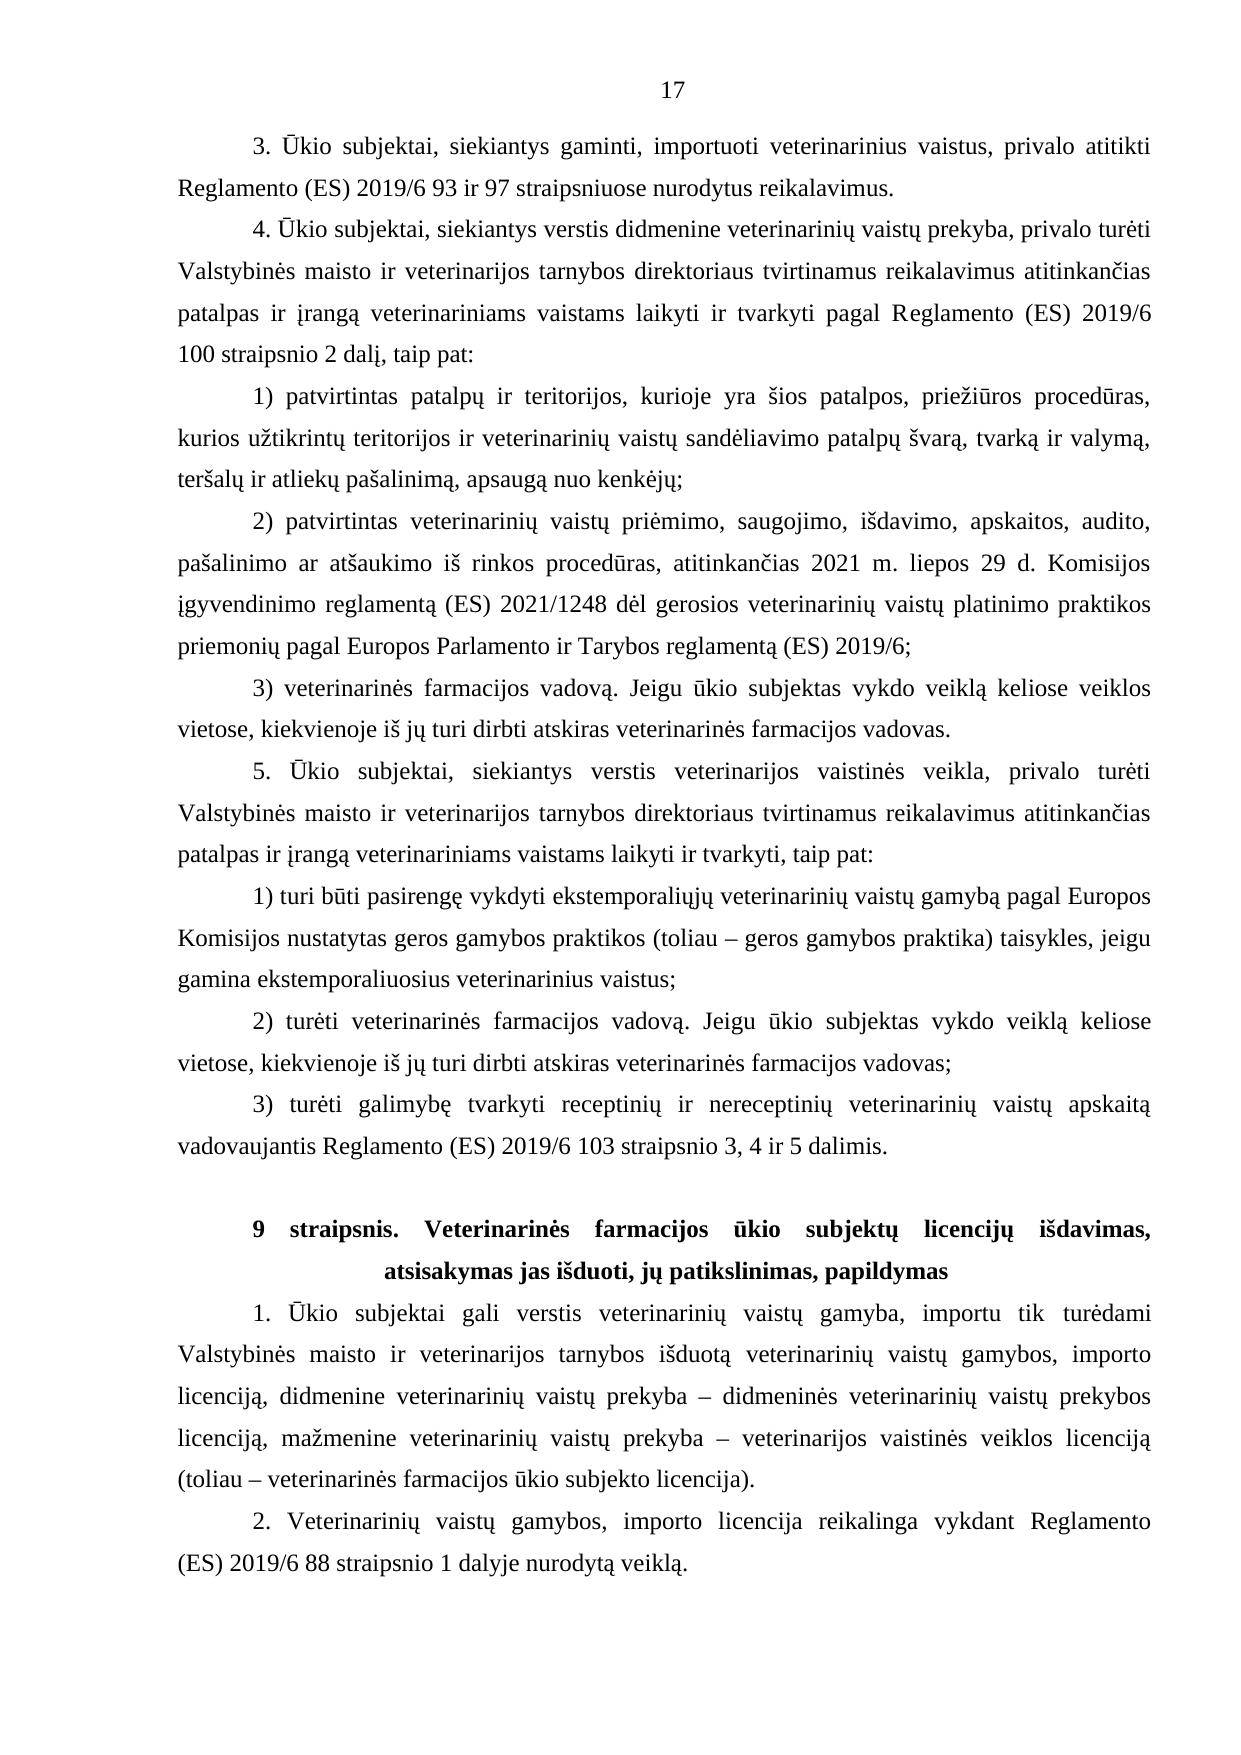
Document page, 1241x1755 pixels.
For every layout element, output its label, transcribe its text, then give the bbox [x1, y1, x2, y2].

text 2) patvirtintas veterinarinių vaistų priėmimo, saugojimo, išdavimo, apskaitos, audito, pašalinimo ar atšaukimo iš rinkos procedūras, atitinkančias 2021 m. liepos 29 d. Komisijos įgyvendinimo reglamentą (ES) 2021/1248 dėl gerosios veterinarinių vaistų platinimo praktikos priemonių pagal Europos Parlamento ir Tarybos reglamentą (ES) 2019/6; [177, 493, 1152, 660]
text 2) turėti veterinarinės farmacijos vadovą. Jeigu ūkio subjektas vykdo veiklą keliose vietose, kiekvienoje iš jų turi dirbti atskiras veterinarinės farmacijos vadovas; [177, 993, 1152, 1076]
text 3) veterinarinės farmacijos vadovą. Jeigu ūkio subjektas vykdo veiklą keliose veiklos vietose, kiekvienoje iš jų turi dirbti atskiras veterinarinės farmacijos vadovas. [177, 660, 1152, 743]
text 5. Ūkio subjektai, siekiantys verstis veterinarijos vaistinės veikla, privalo turėti Valstybinės maisto ir veterinarijos tarnybos direktoriaus tvirtinamus reikalavimus atitinkančias patalpas ir įrangą veterinariniams vaistams laikyti ir tvarkyti, taip pat: [177, 743, 1152, 868]
text 3) turėti galimybę tvarkyti receptinių ir nereceptinių veterinarinių vaistų apskaitą vadovaujantis Reglamento (ES) 2019/6 103 straipsnio 3, 4 ir 5 dalimis. [177, 1076, 1152, 1160]
text 9 straipsnis. Veterinarinės farmacijos ūkio subjektų licencijų išdavimas, atsisakymas jas išduoti, jų patikslinimas, papildymas [252, 1201, 1152, 1285]
text 2. Veterinarinių vaistų gamybos, importo licencija reikalinga vykdant Reglamento (ES) 2019/6 88 straipsnio 1 dalyje nurodytą veiklą. [177, 1493, 1152, 1576]
text 4. Ūkio subjektai, siekiantys verstis didmenine veterinarinių vaistų prekyba, privalo turėti Valstybinės maisto ir veterinarijos tarnybos direktoriaus tvirtinamus reikalavimus atitinkančias patalpas ir įrangą veterinariniams vaistams laikyti ir tvarkyti pagal Reglamento (ES) 2019/6 100 straipsnio 2 dalį, taip pat: [177, 201, 1152, 368]
text 3. Ūkio subjektai, siekiantys gaminti, importuoti veterinarinius vaistus, privalo atitikti Reglamento (ES) 2019/6 93 ir 97 straipsniuose nurodytus reikalavimus. [177, 118, 1152, 201]
text 1) patvirtintas patalpų ir teritorijos, kurioje yra šios patalpos, priežiūros procedūras, kurios užtikrintų teritorijos ir veterinarinių vaistų sandėliavimo patalpų švarą, tvarką ir valymą, teršalų ir atliekų pašalinimą, apsaugą nuo kenkėjų; [177, 368, 1152, 493]
text 1) turi būti pasirengę vykdyti ekstemporaliųjų veterinarinių vaistų gamybą pagal Europos Komisijos nustatytas geros gamybos praktikos (toliau – geros gamybos praktika) taisykles, jeigu gamina ekstemporaliuosius veterinarinius vaistus; [177, 868, 1152, 993]
text 1. Ūkio subjektai gali verstis veterinarinių vaistų gamyba, importu tik turėdami Valstybinės maisto ir veterinarijos tarnybos išduotą veterinarinių vaistų gamybos, importo licenciją, didmenine veterinarinių vaistų prekyba – didmeninės veterinarinių vaistų prekybos licenciją, mažmenine veterinarinių vaistų prekyba – veterinarijos vaistinės veiklos licenciją (toliau – veterinarinės farmacijos ūkio subjekto licencija). [177, 1285, 1152, 1493]
